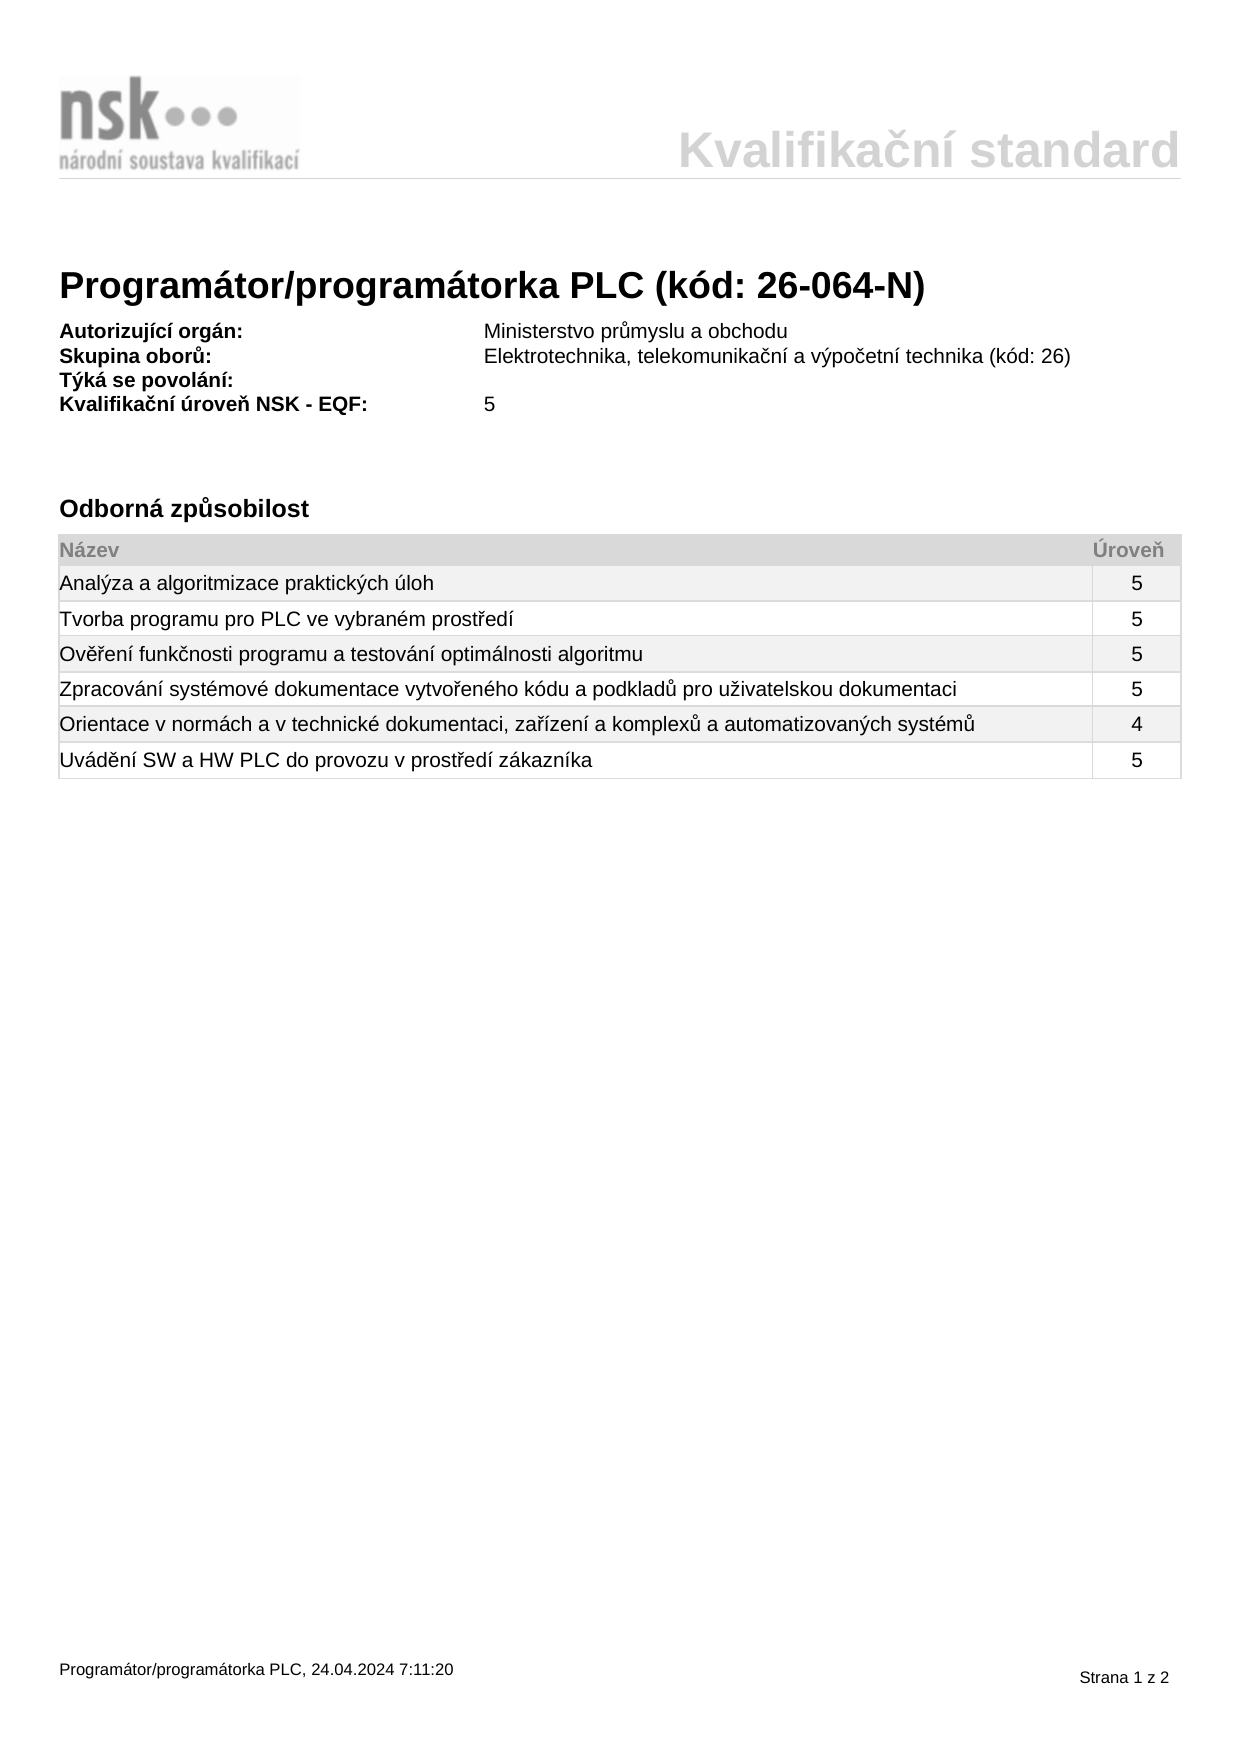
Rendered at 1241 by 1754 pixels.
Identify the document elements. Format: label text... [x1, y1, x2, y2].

table_cell [484, 1078, 620, 1368]
table_cell [1169, 196, 1181, 224]
picture [58, 59, 621, 172]
table_cell [862, 1369, 1093, 1659]
table_cell [484, 307, 620, 319]
table_cell [1093, 418, 1169, 488]
table_cell [59, 179, 1181, 196]
table_cell [1169, 418, 1181, 488]
table_cell [59, 1078, 483, 1368]
table_header [621, 59, 626, 172]
table_cell [620, 1369, 626, 1659]
table_cell [1169, 307, 1181, 319]
table_cell Elektrotechnika, telekomunikační a výpočetní technika (kód: 26) [484, 344, 1181, 368]
table_cell [862, 196, 1093, 224]
table_cell [620, 418, 626, 488]
table_cell [1093, 779, 1169, 1077]
table_cell [1169, 1369, 1181, 1659]
table_cell [484, 172, 620, 178]
table_cell [620, 196, 626, 224]
table_cell [862, 307, 1093, 319]
table_cell [59, 418, 483, 488]
table_cell Skupina oborů: [59, 344, 483, 368]
table_cell [484, 418, 620, 488]
table_cell [484, 1369, 620, 1659]
table_cell [1093, 1078, 1169, 1368]
table_cell [862, 779, 1093, 1077]
table_cell [862, 1078, 1093, 1368]
table_cell Autorizující orgán: [59, 319, 483, 343]
table_cell [620, 1078, 626, 1368]
table_cell Zpracování systémové dokumentace vytvořeného kódu a podkladů pro uživatelskou dokumentaci [60, 673, 1092, 705]
table_cell [620, 523, 626, 534]
table_cell [59, 1369, 483, 1659]
table_cell [1169, 1660, 1181, 1696]
table_cell Analýza a algoritmizace praktických úloh [60, 566, 1092, 600]
table_cell Tvorba programu pro PLC ve vybraném prostředí [60, 602, 1092, 635]
table_header Kvalifikační standard [626, 59, 1181, 178]
table_cell [484, 368, 620, 392]
table_cell [59, 172, 483, 178]
table_cell [1169, 1078, 1181, 1368]
table_cell Orientace v normách a v technické dokumentaci, zařízení a komplexů a automatizovaných systémů [60, 707, 1092, 741]
table_cell Strana 1 z 2 [862, 1660, 1169, 1696]
table_cell 5 [1093, 566, 1180, 600]
table_cell [626, 1078, 862, 1368]
table_cell [620, 779, 626, 1077]
table_cell [484, 196, 620, 224]
table_cell Týká se povolání: [59, 368, 483, 392]
table_cell Kvalifikační úroveň NSK - EQF: [59, 392, 483, 416]
table_cell [1093, 196, 1169, 224]
table_cell [1093, 368, 1169, 392]
table_cell Ověření funkčnosti programu a testování optimálnosti algoritmu [60, 636, 1092, 671]
table_cell [862, 418, 1093, 488]
table_cell [1093, 523, 1169, 534]
table_cell [1169, 523, 1181, 534]
table_cell 5 [1093, 636, 1180, 671]
table_cell [862, 523, 1093, 534]
table_cell [59, 307, 483, 319]
table_cell 5 [1093, 602, 1180, 635]
table_cell [484, 523, 620, 534]
table_cell [626, 307, 862, 319]
table_cell [484, 779, 620, 1077]
table_cell [59, 523, 483, 534]
table_cell Úroveň [1093, 536, 1180, 564]
table_cell 5 [1093, 743, 1180, 777]
table_cell [626, 368, 862, 392]
table_cell [626, 196, 862, 224]
table_cell 4 [1093, 707, 1180, 741]
table_cell [626, 523, 862, 534]
table_cell [59, 779, 483, 1077]
table_cell [620, 368, 626, 392]
table_cell [626, 418, 862, 488]
table_cell [1169, 779, 1181, 1077]
table_cell [1093, 307, 1169, 319]
table_cell [1169, 368, 1181, 392]
table_cell Programátor/programátorka PLC (kód: 26-064-N) [59, 224, 1181, 307]
table_cell [862, 368, 1093, 392]
table_cell 5 [484, 392, 1181, 417]
table_cell Odborná způsobilost [59, 488, 1181, 522]
table_cell [626, 1369, 862, 1659]
table_cell Název [60, 536, 1092, 564]
table_cell [620, 307, 626, 319]
table_cell [1093, 1369, 1169, 1659]
table_cell [626, 779, 862, 1077]
table_cell Programátor/programátorka PLC, 24.04.2024 7:11:20 [59, 1660, 862, 1696]
table_cell Uvádění SW a HW PLC do provozu v prostředí zákazníka [60, 743, 1092, 777]
table_cell [59, 196, 483, 224]
table_cell Ministerstvo průmyslu a obchodu [484, 319, 1181, 344]
table_cell 5 [1093, 673, 1180, 705]
